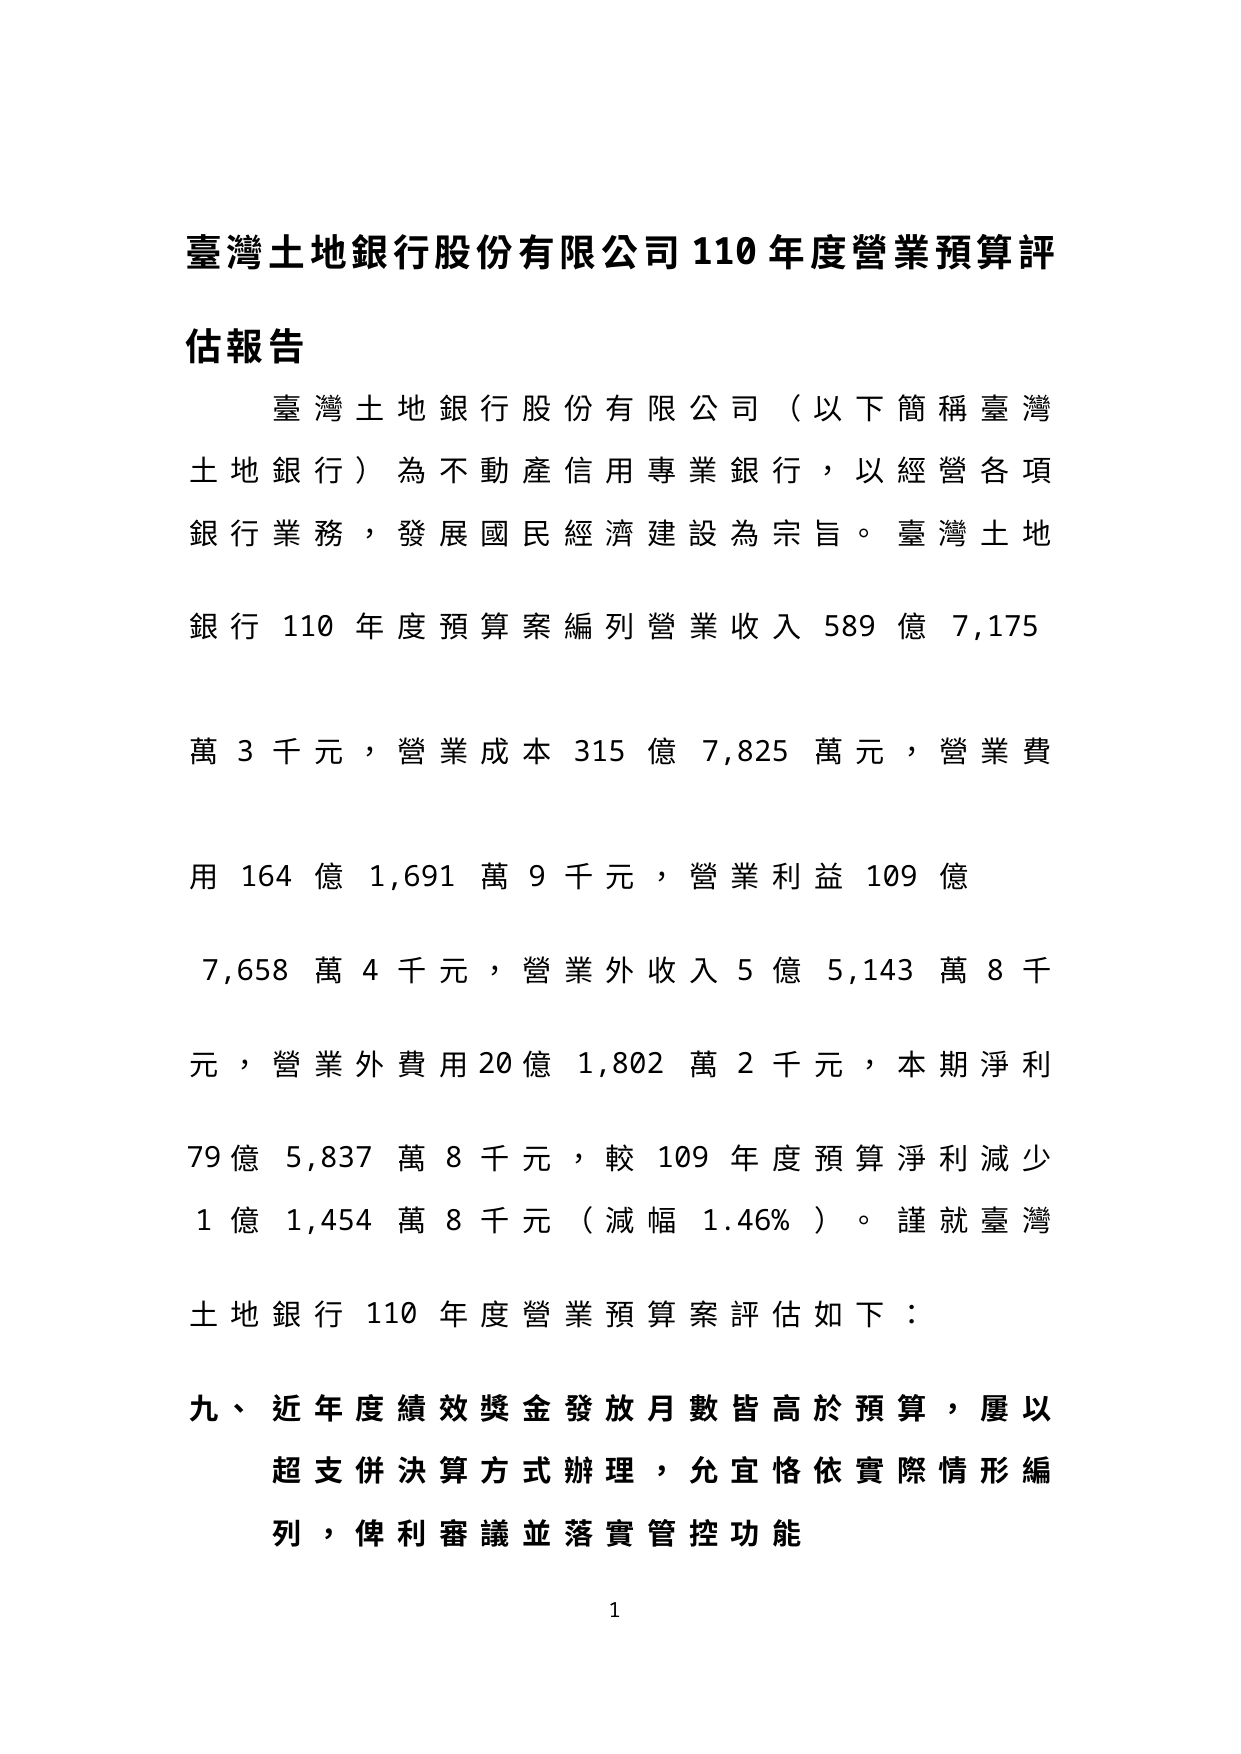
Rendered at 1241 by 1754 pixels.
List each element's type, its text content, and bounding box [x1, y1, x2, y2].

text 九、近年度績效獎金發放月數皆高於預算，屢以超支併決算方式辦理，允宜恪依實際情形編列，俾利審議並落實管控功能 [183, 1365, 1058, 1552]
text 臺灣土地銀行股份有限公司（以下簡稱臺灣土地銀行）為不動產信用專業銀行，以經營各項銀行業務，發展國民經濟建設為宗旨。臺灣土地銀行110年度預算案編列營業收入589億7,175萬3千元，營業成本315億7,825萬元，營業費用164億1,691萬9千元，營業利益109億7,658萬4千元，營業外收入5億5,143萬8千元，營業外費用20億1,802萬2千元，本期淨利79億5,837萬8千元，較109年度預算淨利減少1億1,454萬8千元（減幅1.46%）。謹就臺灣土地銀行110年度營業預算案評估如下： [183, 365, 1058, 1365]
text 臺灣土地銀行股份有限公司110年度營業預算評估報告 [183, 177, 1058, 365]
